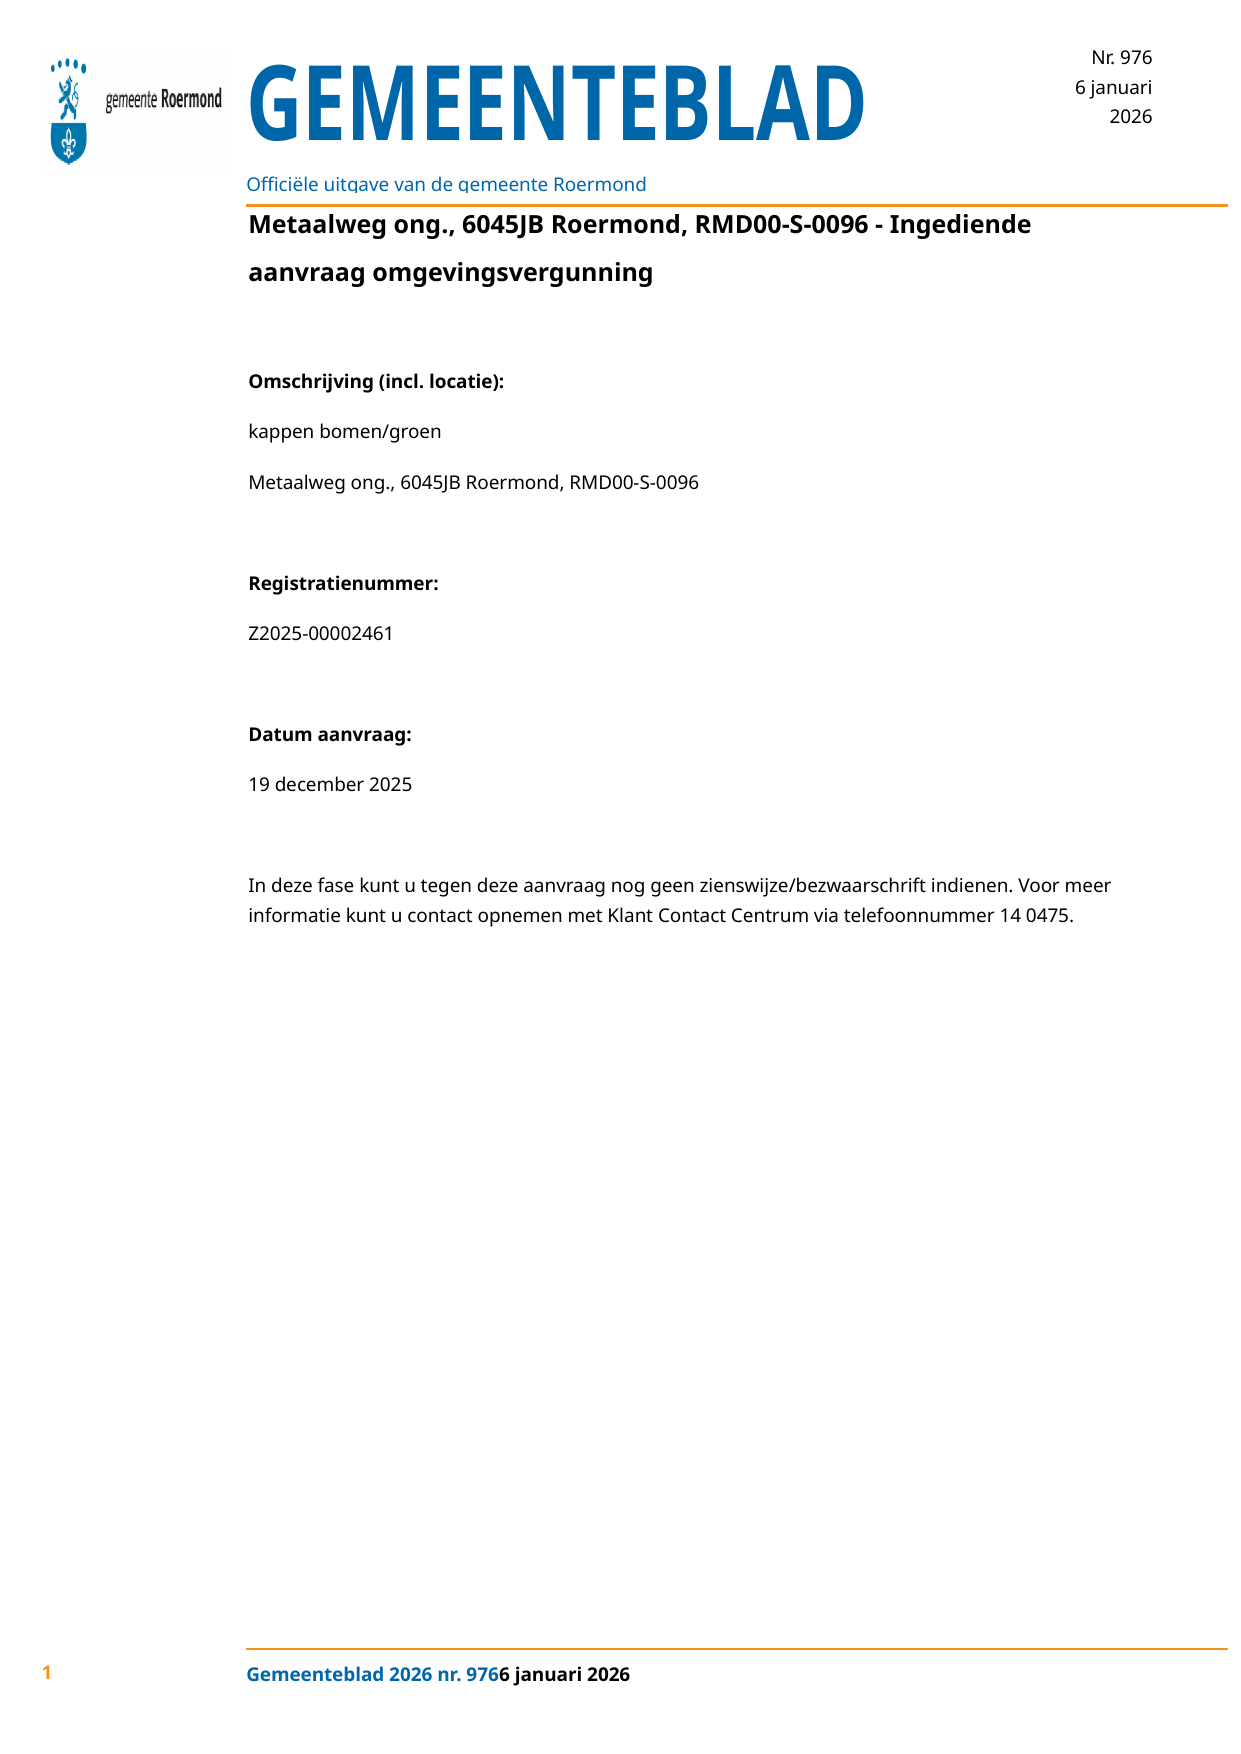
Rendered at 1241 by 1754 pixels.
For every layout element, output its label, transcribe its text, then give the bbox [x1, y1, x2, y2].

picture [41, 47, 231, 172]
text Metaalweg ong., 6045JB Roermond, RMD00-S-0096 [248, 469, 1152, 495]
text In deze fase kunt u tegen deze aanvraag nog geen zienswijze/bezwaarschrift indienen. Voor meer informatie kunt u contact opnemen met Klant Contact Centrum via telefoonnummer 14 0475. [248, 872, 1152, 928]
text Datum aanvraag: [248, 721, 1152, 747]
text Metaalweg ong., 6045JB Roermond, RMD00-S-0096 - Ingediende aanvraag omgevingsvergunning [248, 207, 1152, 288]
text Registratienummer: [248, 570, 1152, 596]
text kappen bomen/groen [248, 419, 1152, 444]
text Omschrijving (incl. locatie): [248, 368, 1152, 394]
text 19 december 2025 [248, 772, 1152, 797]
text Z2025-00002461 [248, 620, 1152, 646]
